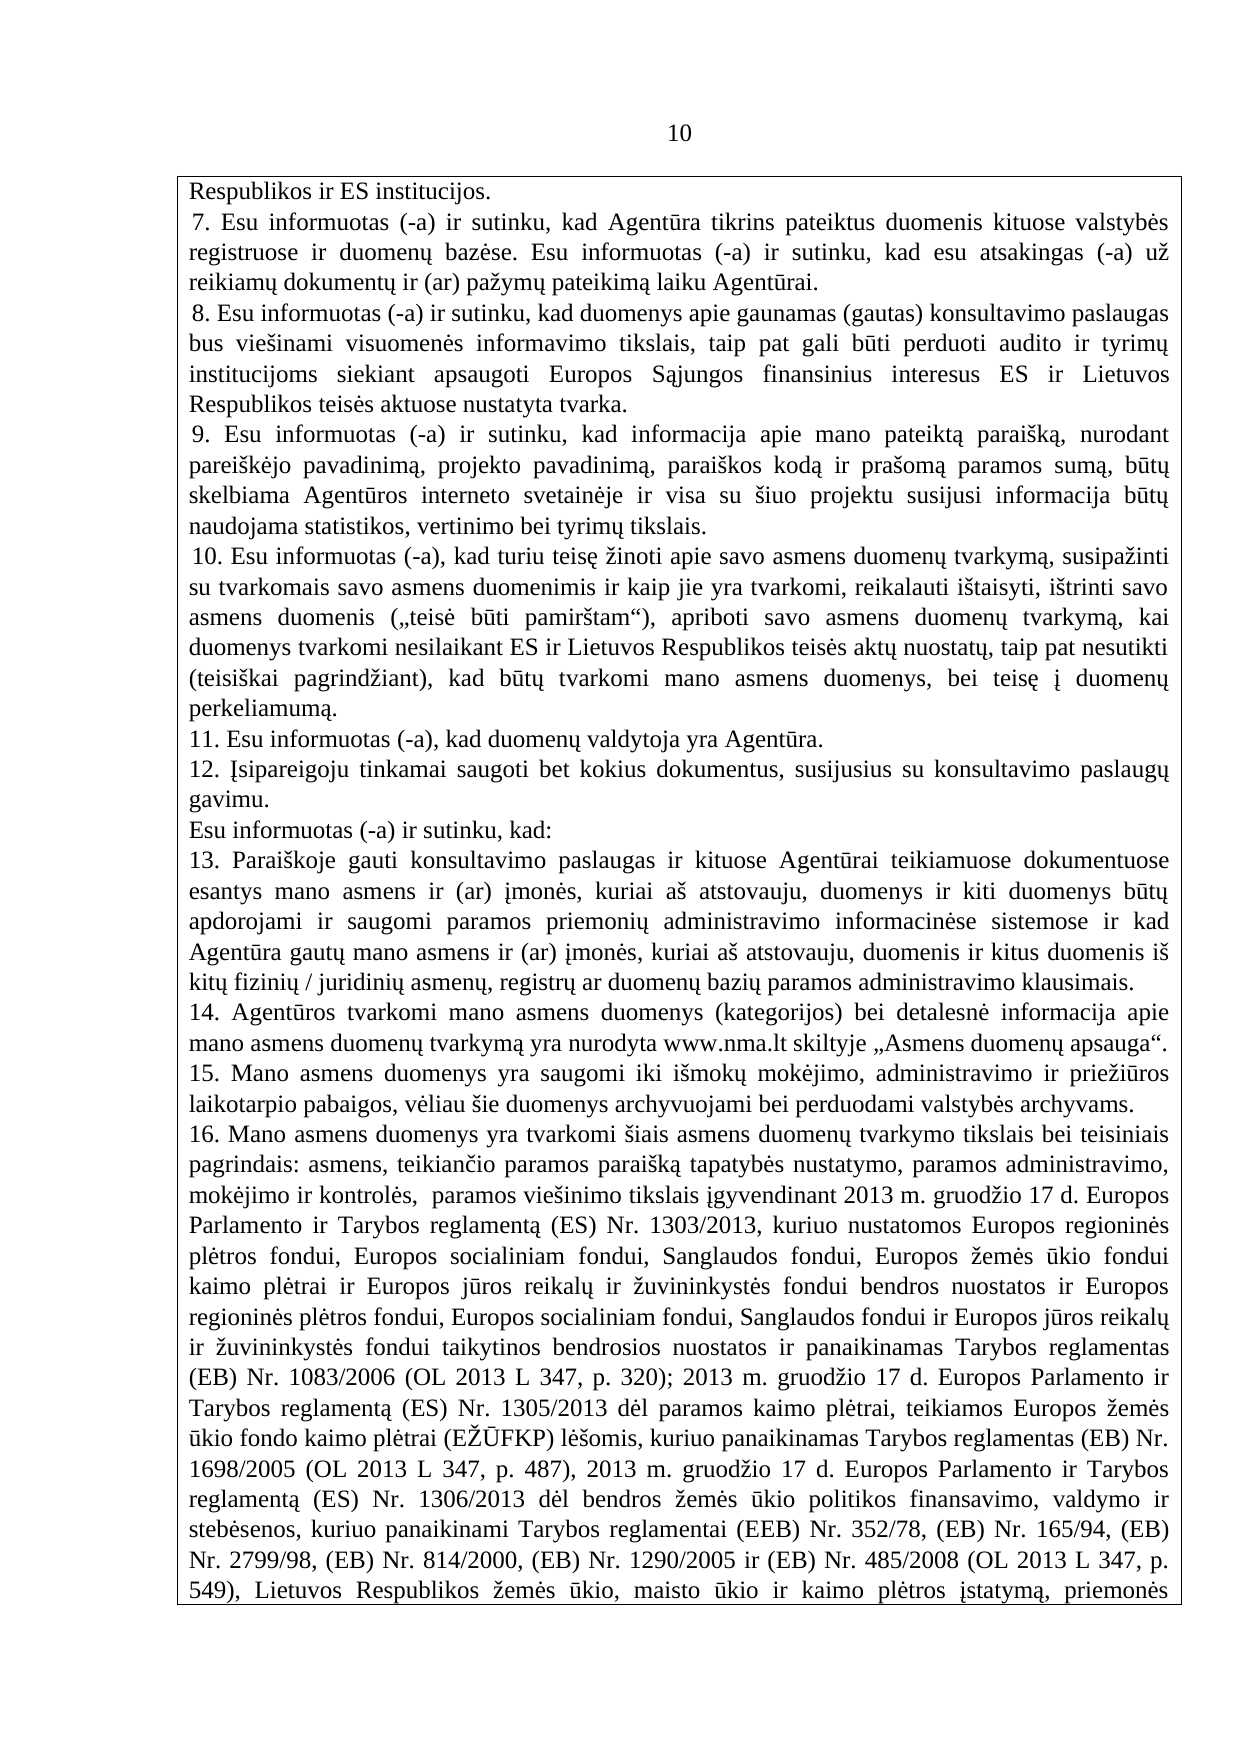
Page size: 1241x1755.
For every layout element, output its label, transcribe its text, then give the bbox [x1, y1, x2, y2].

table_header Respublikos ir ES institucijos. 7. Esu informuotas (-a) ir sutinku, kad Agentūra tikrins pateiktus duomenis kituose valstybės registruose ir duomenų bazėse. Esu informuotas (-a) ir sutinku, kad esu atsakingas (-a) už reikiamų dokumentų ir (ar) pažymų pateikimą laiku Agentūrai. 8. Esu informuotas (-a) ir sutinku, kad duomenys apie gaunamas (gautas) konsultavimo paslaugas bus viešinami visuomenės informavimo tikslais, taip pat gali būti perduoti audito ir tyrimų institucijoms siekiant apsaugoti Europos Sąjungos finansinius interesus ES ir Lietuvos Respublikos teisės aktuose nustatyta tvarka. 9. Esu informuotas (-a) ir sutinku, kad informacija apie mano pateiktą paraišką, nurodant pareiškėjo pavadinimą, projekto pavadinimą, paraiškos kodą ir prašomą paramos sumą, būtų skelbiama Agentūros interneto svetainėje ir visa su šiuo projektu susijusi informacija būtų naudojama statistikos, vertinimo bei tyrimų tikslais. 10. Esu informuotas (-a), kad turiu teisę žinoti apie savo asmens duomenų tvarkymą, susipažinti su tvarkomais savo asmens duomenimis ir kaip jie yra tvarkomi, reikalauti ištaisyti, ištrinti savo asmens duomenis („teisė būti pamirštam“), apriboti savo asmens duomenų tvarkymą, kai duomenys tvarkomi nesilaikant ES ir Lietuvos Respublikos teisės aktų nuostatų, taip pat nesutikti (teisiškai pagrindžiant), kad būtų tvarkomi mano asmens duomenys, bei teisę į duomenų perkeliamumą. 11. Esu informuotas (-a), kad duomenų valdytoja yra Agentūra. 12. Įsipareigoju tinkamai saugoti bet kokius dokumentus, susijusius su konsultavimo paslaugų gavimu. Esu informuotas (-a) ir sutinku, kad: 13. Paraiškoje gauti konsultavimo paslaugas ir kituose Agentūrai teikiamuose dokumentuose esantys mano asmens ir (ar) įmonės, kuriai aš atstovauju, duomenys ir kiti duomenys būtų apdorojami ir saugomi paramos priemonių administravimo informacinėse sistemose ir kad Agentūra gautų mano asmens ir (ar) įmonės, kuriai aš atstovauju, duomenis ir kitus duomenis iš kitų fizinių / juridinių asmenų, registrų ar duomenų bazių paramos administravimo klausimais. 14. Agentūros tvarkomi mano asmens duomenys (kategorijos) bei detalesnė informacija apie mano asmens duomenų tvarkymą yra nurodyta www.nma.lt skiltyje „Asmens duomenų apsauga“. 15. Mano asmens duomenys yra saugomi iki išmokų mokėjimo, administravimo ir priežiūros laikotarpio pabaigos, vėliau šie duomenys archyvuojami bei perduodami valstybės archyvams. 16. Mano asmens duomenys yra tvarkomi šiais asmens duomenų tvarkymo tikslais bei teisiniais pagrindais: asmens, teikiančio paramos paraišką tapatybės nustatymo, paramos administravimo, mokėjimo ir kontrolės, paramos viešinimo tikslais įgyvendinant 2013 m. gruodžio 17 d. Europos Parlamento ir Tarybos reglamentą (ES) Nr. 1303/2013, kuriuo nustatomos Europos regioninės plėtros fondui, Europos socialiniam fondui, Sanglaudos fondui, Europos žemės ūkio fondui kaimo plėtrai ir Europos jūros reikalų ir žuvininkystės fondui bendros nuostatos ir Europos regioninės plėtros fondui, Europos socialiniam fondui, Sanglaudos fondui ir Europos jūros reikalų ir žuvininkystės fondui taikytinos bendrosios nuostatos ir panaikinamas Tarybos reglamentas (EB) Nr. 1083/2006 (OL 2013 L 347, p. 320); 2013 m. gruodžio 17 d. Europos Parlamento ir Tarybos reglamentą (ES) Nr. 1305/2013 dėl paramos kaimo plėtrai, teikiamos Europos žemės ūkio fondo kaimo plėtrai (EŽŪFKP) lėšomis, kuriuo panaikinamas Tarybos reglamentas (EB) Nr. 1698/2005 (OL 2013 L 347, p. 487), 2013 m. gruodžio 17 d. Europos Parlamento ir Tarybos reglamentą (ES) Nr. 1306/2013 dėl bendros žemės ūkio politikos finansavimo, valdymo ir stebėsenos, kuriuo panaikinami Tarybos reglamentai (EEB) Nr. 352/78, (EB) Nr. 165/94, (EB) Nr. 2799/98, (EB) Nr. 814/2000, (EB) Nr. 1290/2005 ir (EB) Nr. 485/2008 (OL 2013 L 347, p. 549), Lietuvos Respublikos žemės ūkio, maisto ūkio ir kaimo plėtros įstatymą, priemonės [178, 177, 1181, 1604]
